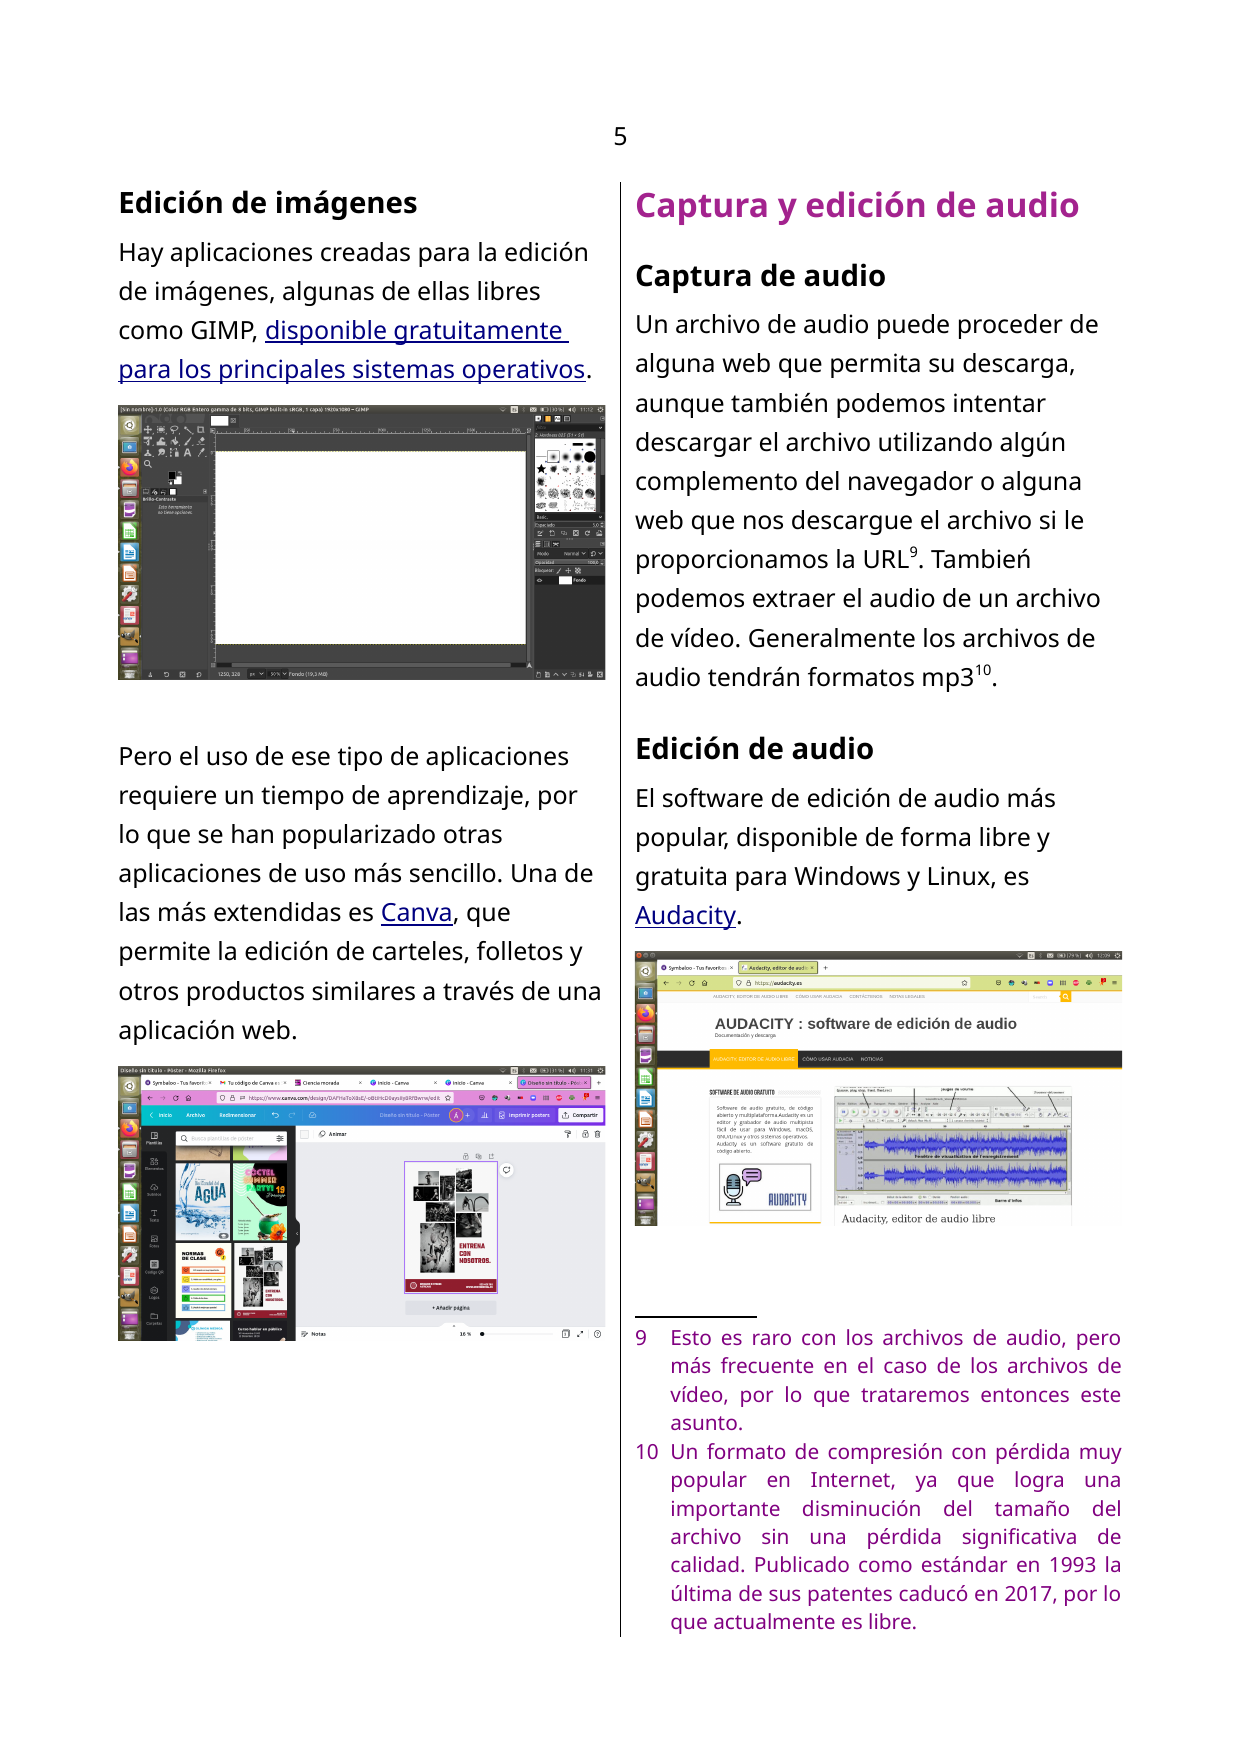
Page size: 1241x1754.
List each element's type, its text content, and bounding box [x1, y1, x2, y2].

subtitle Edición de audio [635, 728, 1122, 768]
text Un archivo de audio puede proceder de alguna web que permita su descarga, aunque también podemos intentar descargar el archivo utilizando algún complemento del navegador o alguna web que nos descargue el archivo si le proporcionamos la URL. Tambień podemos extraer el audio de un archivo de vídeo. Generalmente los archivos de audio tendrán formatos mp3. [635, 307, 1122, 693]
subtitle Edición de imágenes [118, 182, 605, 222]
picture [118, 1066, 606, 1341]
text Hay aplicaciones creadas para la edición de imágenes, algunas de ellas libres como GIMP, disponible gratuitamente para los principales sistemas operativos. [118, 234, 605, 386]
text Esto es raro con los archivos de audio, pero más frecuente en el caso de los archivos de vídeo, por lo que trataremos entonces este asunto. [635, 1323, 1122, 1437]
subtitle Captura de audio [635, 254, 1122, 294]
text El software de edición de audio más popular, disponible de forma libre y gratuita para Windows y Linux, es Audacity. [635, 780, 1122, 932]
picture [634, 951, 1123, 1226]
picture [118, 405, 606, 680]
subtitle Captura y edición de audio [635, 182, 1122, 227]
text Pero el uso de ese tipo de aplicaciones requiere un tiempo de aprendizaje, por lo que se han popularizado otras aplicaciones de uso más sencillo. Una de las más extendidas es Canva, que permite la edición de carteles, folletos y otros productos similares a través de una aplicación web. [118, 738, 605, 1046]
text Un formato de compresión con pérdida muy popular en Internet, ya que logra una importante disminución del tamaño del archivo sin una pérdida significativa de calidad. Publicado como estándar en 1993 la última de sus patentes caducó en 2017, por lo que actualmente es libre. [635, 1437, 1122, 1636]
